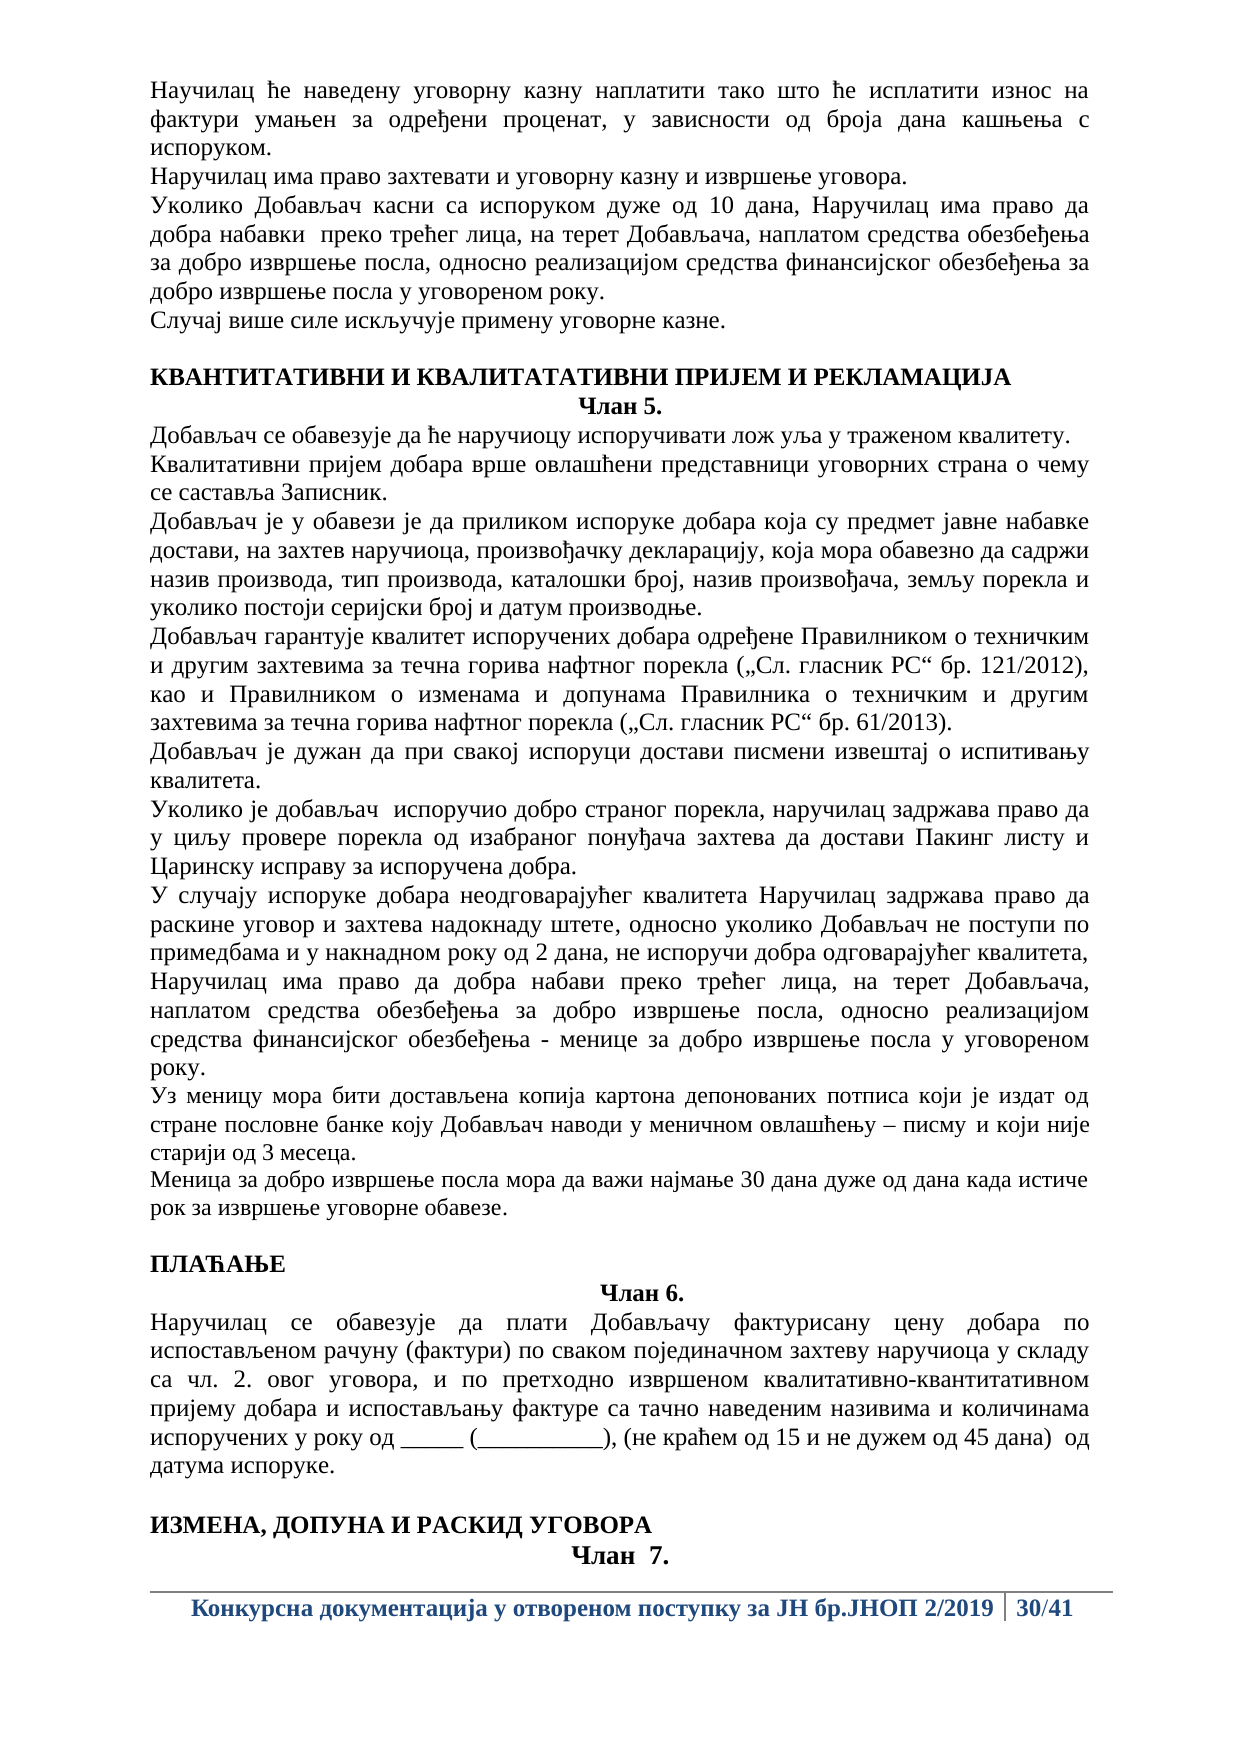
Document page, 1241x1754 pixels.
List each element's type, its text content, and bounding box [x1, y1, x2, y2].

text ПЛАЋАЊЕ [150, 1249, 1090, 1278]
text Уз меницу мора бити достављена копија картона депонованих потписа који је издат од стране пословне банке коју Добављач наводи у меничном овлашћењу – писму и који није старији од 3 месеца. [150, 1081, 1090, 1165]
text Уколико је добављач испоручио добро страног порекла, наручилац задржава право да у циљу провере порекла од изабраног понуђача захтева да достави Пакинг листу и Царинску исправу за испоручена добра. [150, 794, 1090, 880]
text Добављач гарантује квалитет испоручених добара одређене Правилником о техничким и другим захтевима за течна горива нафтног порекла („Сл. гласник РС“ бр. 121/2012), као и Правилником о изменама и допунама Правилника о техничким и другим захтевима за течна горива нафтног порекла („Сл. гласник РС“ бр. 61/2013). [150, 621, 1090, 736]
text Члан 6. [525, 1278, 1090, 1307]
text Члан 7. [150, 1539, 1090, 1570]
text Добављач је у обавези је да приликом испоруке добара која су предмет јавне набавке достави, на захтев наручиоца, произвођачку декларацију, која мора обавезно да садржи назив производа, тип производа, каталошки број, назив произвођача, земљу порекла и уколико постоји серијски број и датум производње. [150, 506, 1090, 621]
text ИЗМЕНА, ДОПУНА И РАСКИД УГОВОРА [150, 1510, 1090, 1539]
text Члан 5. [150, 391, 1090, 420]
text Случај више силе искључује примену уговорне казне. [150, 305, 1090, 334]
text Добављач је дужан да при свакој испоруци достави писмени извештај о испитивању квалитета. [150, 736, 1090, 794]
text Квалитативни пријем добара врше овлашћени представници уговорних страна о чему се саставља Записник. [150, 449, 1090, 506]
text Научилац ће наведену уговорну казну наплатити тако што ће исплатити износ на фактури умањен за одређени проценат, у зависности од броја дана кашњења с испоруком. [150, 75, 1090, 161]
text Меница за добро извршење посла мора да важи најмање 30 дана дуже од дана када истиче рок за извршење уговорне обавезе. [150, 1165, 1090, 1220]
text У случају испоруке добара неодговарајућег квалитета Наручилац задржава право да раскине уговор и захтева надокнаду штете, односно уколико Добављач не поступи по примедбама и у накнадном року од 2 дана, не испоручи добра одговарајућег квалитета, Наручилац има право да добра набави преко трећег лица, на терет Добављача, наплатом средства обезбеђења за добро извршење посла, односно реализацијом средства финансијског обезбеђења - менице за добро извршење посла у уговореном року. [150, 880, 1090, 1081]
text Наручилац има право захтевати и уговорну казну и извршење уговора. [150, 161, 1090, 190]
text Наручилац се обавезује да плати Добављачу фактурисану цену добара по испостављенoм рачуну (фактури) по сваком појединачном захтеву наручиоца у складу са чл. 2. овог уговора, и по претходно извршеном квалитативно-квантитативном пријему добара и испостављању фактуре са тачно наведеним називима и количинама испоручених у року од _____ (__________), (не краћем од 15 и не дужем од 45 дана) од датума испоруке. [150, 1307, 1090, 1479]
text Добављач се обавезује да ће наручиоцу испоручивати лож уља у траженом квалитету. [150, 420, 1090, 449]
text Уколико Добављач касни са испоруком дуже од 10 дана, Наручилац има право да добра набавки преко трећег лица, на терет Добављача, наплатом средства обезбеђења за добро извршење посла, односно реализацијом средства финансијског обезбеђења за добро извршење посла у уговореном року. [150, 190, 1090, 305]
text КВАНТИТАТИВНИ И КВАЛИТАТАТИВНИ ПРИЈЕМ И РЕКЛАМАЦИЈА [150, 362, 1090, 391]
